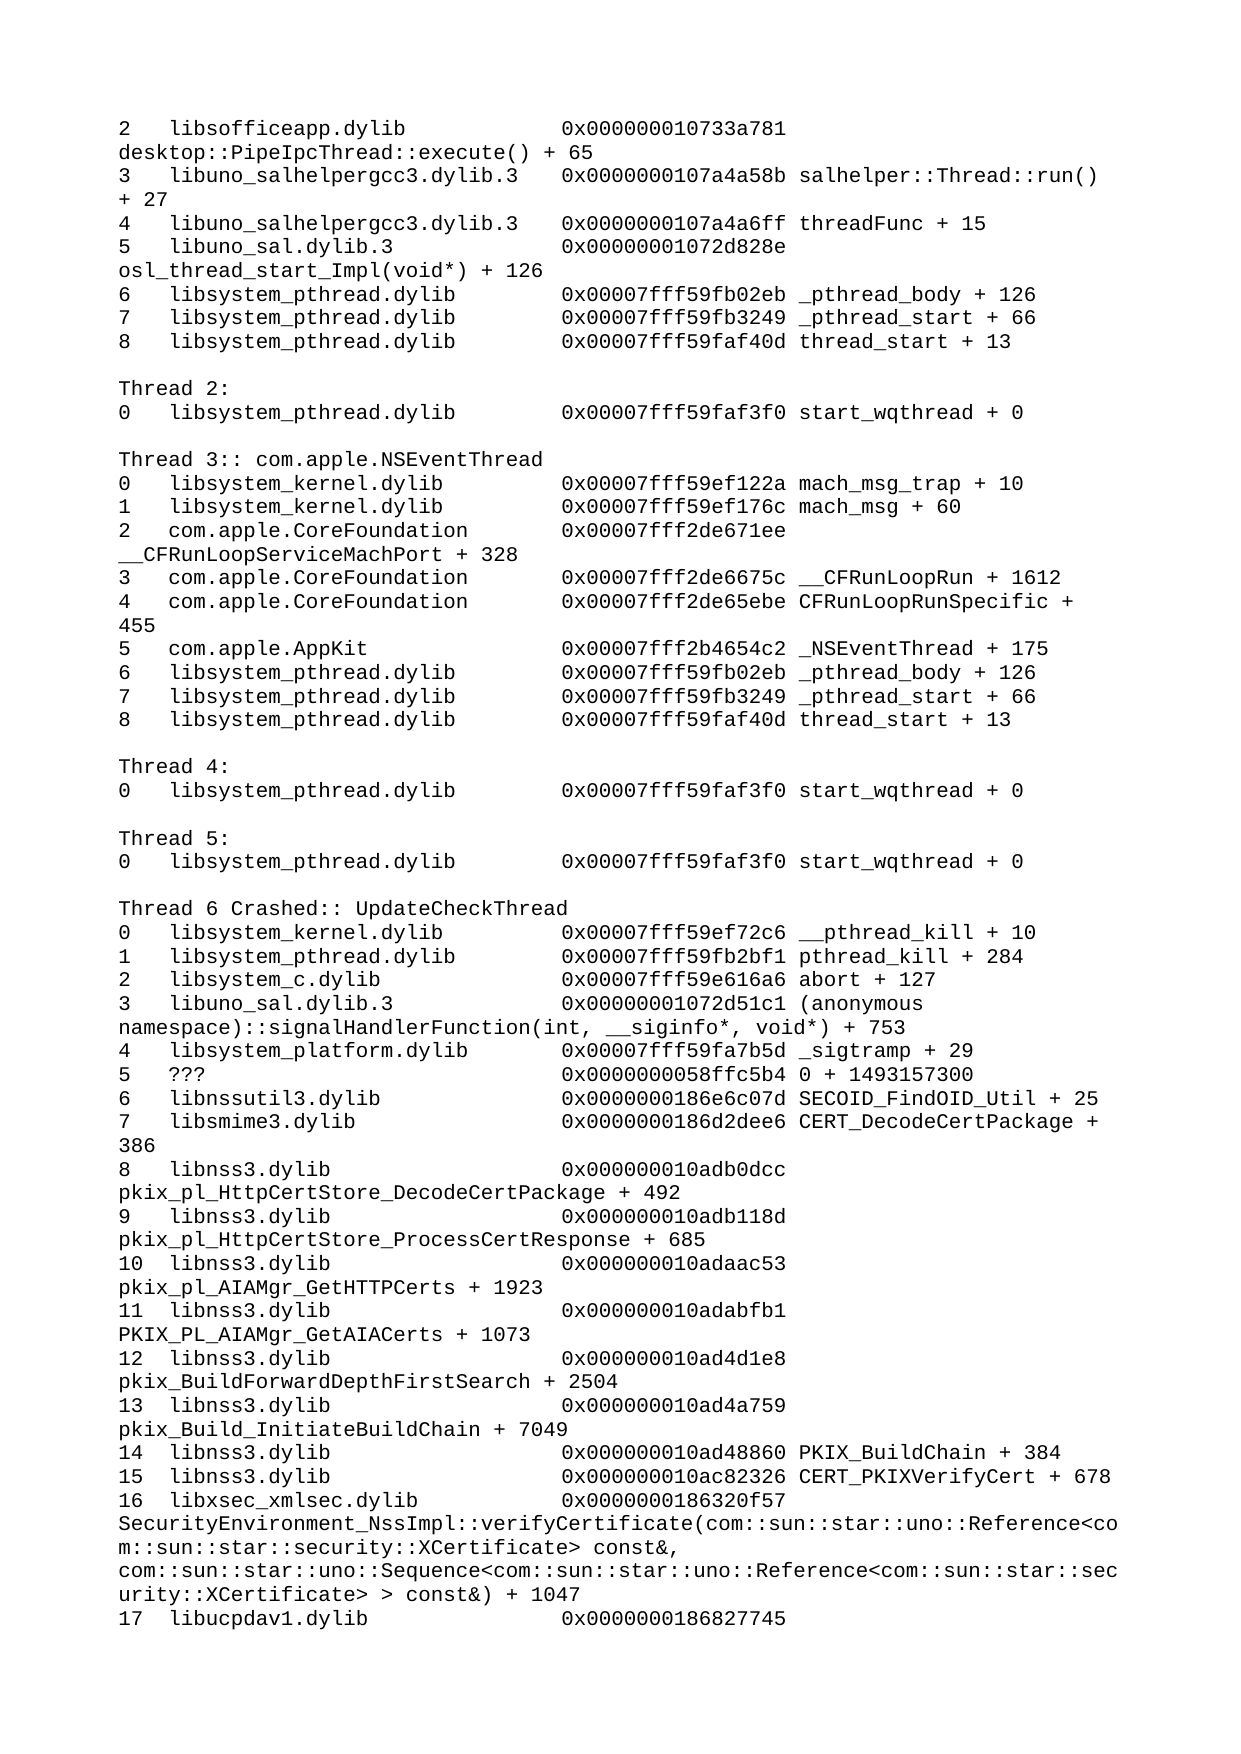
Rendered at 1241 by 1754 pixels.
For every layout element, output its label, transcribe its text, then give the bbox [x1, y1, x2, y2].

text Thread 3:: com.apple.NSEventThread [118, 449, 1122, 473]
text 2 libsystem_c.dylib 0x00007fff59e616a6 abort + 127 [118, 969, 1122, 993]
text 17 libucpdav1.dylib 0x0000000186827745 [118, 1608, 1122, 1631]
text 5 ??? 0x0000000058ffc5b4 0 + 1493157300 [118, 1064, 1122, 1088]
text 4 com.apple.CoreFoundation 0x00007fff2de65ebe CFRunLoopRunSpecific + 455 [118, 591, 1122, 638]
text 16 libxsec_xmlsec.dylib 0x0000000186320f57 SecurityEnvironment_NssImpl::verifyCertificate(com::sun::star::uno::Reference<com::sun::star::security::XCertificate> const&, com::sun::star::uno::Sequence<com::sun::star::uno::Reference<com::sun::star::security::XCertificate> > const&) + 1047 [118, 1489, 1122, 1608]
text 5 com.apple.AppKit 0x00007fff2b4654c2 _NSEventThread + 175 [118, 638, 1122, 662]
text 12 libnss3.dylib 0x000000010ad4d1e8 pkix_BuildForwardDepthFirstSearch + 2504 [118, 1348, 1122, 1395]
text 6 libsystem_pthread.dylib 0x00007fff59fb02eb _pthread_body + 126 [118, 662, 1122, 686]
text 0 libsystem_pthread.dylib 0x00007fff59faf3f0 start_wqthread + 0 [118, 780, 1122, 804]
text 3 libuno_sal.dylib.3 0x00000001072d51c1 (anonymous namespace)::signalHandlerFunction(int, __siginfo*, void*) + 753 [118, 993, 1122, 1040]
text 11 libnss3.dylib 0x000000010adabfb1 PKIX_PL_AIAMgr_GetAIACerts + 1073 [118, 1300, 1122, 1348]
text 0 libsystem_kernel.dylib 0x00007fff59ef122a mach_msg_trap + 10 [118, 473, 1122, 496]
text 4 libuno_salhelpergcc3.dylib.3 0x0000000107a4a6ff threadFunc + 15 [118, 213, 1122, 236]
text 7 libsmime3.dylib 0x0000000186d2dee6 CERT_DecodeCertPackage + 386 [118, 1111, 1122, 1158]
text 0 libsystem_kernel.dylib 0x00007fff59ef72c6 __pthread_kill + 10 [118, 922, 1122, 946]
text Thread 2: [118, 378, 1122, 402]
text Thread 4: [118, 757, 1122, 780]
text 2 libsofficeapp.dylib 0x000000010733a781 desktop::PipeIpcThread::execute() + 65 [118, 118, 1122, 165]
text 1 libsystem_kernel.dylib 0x00007fff59ef176c mach_msg + 60 [118, 496, 1122, 520]
text 7 libsystem_pthread.dylib 0x00007fff59fb3249 _pthread_start + 66 [118, 307, 1122, 331]
text 15 libnss3.dylib 0x000000010ac82326 CERT_PKIXVerifyCert + 678 [118, 1466, 1122, 1489]
text 6 libsystem_pthread.dylib 0x00007fff59fb02eb _pthread_body + 126 [118, 284, 1122, 307]
text 8 libsystem_pthread.dylib 0x00007fff59faf40d thread_start + 13 [118, 331, 1122, 354]
text 7 libsystem_pthread.dylib 0x00007fff59fb3249 _pthread_start + 66 [118, 686, 1122, 709]
text 3 com.apple.CoreFoundation 0x00007fff2de6675c __CFRunLoopRun + 1612 [118, 567, 1122, 591]
text 0 libsystem_pthread.dylib 0x00007fff59faf3f0 start_wqthread + 0 [118, 851, 1122, 875]
text 13 libnss3.dylib 0x000000010ad4a759 pkix_Build_InitiateBuildChain + 7049 [118, 1395, 1122, 1442]
text 8 libsystem_pthread.dylib 0x00007fff59faf40d thread_start + 13 [118, 709, 1122, 733]
text Thread 5: [118, 827, 1122, 851]
text 2 com.apple.CoreFoundation 0x00007fff2de671ee __CFRunLoopServiceMachPort + 328 [118, 520, 1122, 567]
text 8 libnss3.dylib 0x000000010adb0dcc pkix_pl_HttpCertStore_DecodeCertPackage + 492 [118, 1158, 1122, 1206]
text Thread 6 Crashed:: UpdateCheckThread [118, 898, 1122, 922]
text 10 libnss3.dylib 0x000000010adaac53 pkix_pl_AIAMgr_GetHTTPCerts + 1923 [118, 1253, 1122, 1300]
text 0 libsystem_pthread.dylib 0x00007fff59faf3f0 start_wqthread + 0 [118, 402, 1122, 426]
text 14 libnss3.dylib 0x000000010ad48860 PKIX_BuildChain + 384 [118, 1442, 1122, 1466]
text 6 libnssutil3.dylib 0x0000000186e6c07d SECOID_FindOID_Util + 25 [118, 1088, 1122, 1111]
text 3 libuno_salhelpergcc3.dylib.3 0x0000000107a4a58b salhelper::Thread::run() + 27 [118, 165, 1122, 213]
text 5 libuno_sal.dylib.3 0x00000001072d828e osl_thread_start_Impl(void*) + 126 [118, 236, 1122, 284]
text 9 libnss3.dylib 0x000000010adb118d pkix_pl_HttpCertStore_ProcessCertResponse + 685 [118, 1206, 1122, 1253]
text 4 libsystem_platform.dylib 0x00007fff59fa7b5d _sigtramp + 29 [118, 1040, 1122, 1064]
text 1 libsystem_pthread.dylib 0x00007fff59fb2bf1 pthread_kill + 284 [118, 946, 1122, 969]
